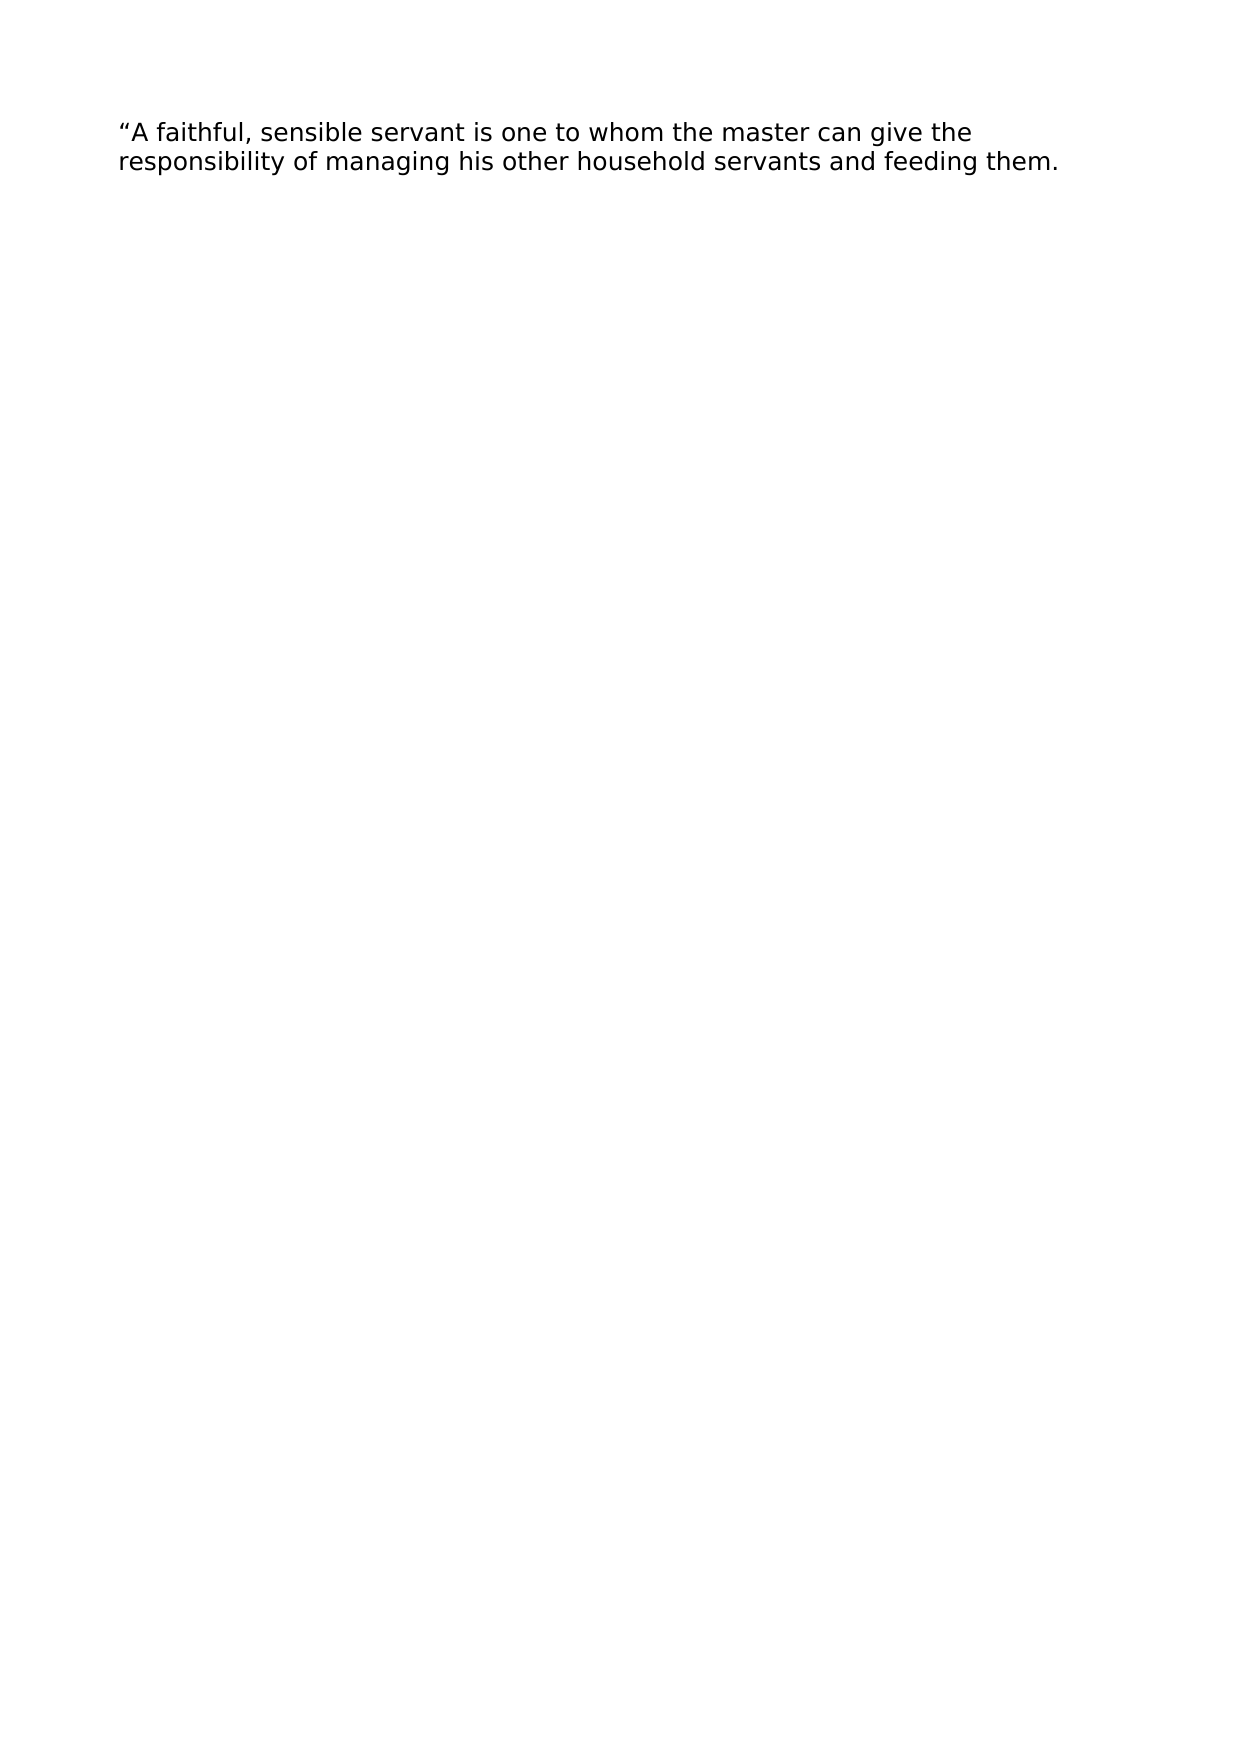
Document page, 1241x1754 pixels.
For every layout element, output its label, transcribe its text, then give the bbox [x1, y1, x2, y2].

text “A faithful, sensible servant is one to whom the master can give the responsibility of managing his other household servants and feeding them. [118, 118, 1122, 176]
